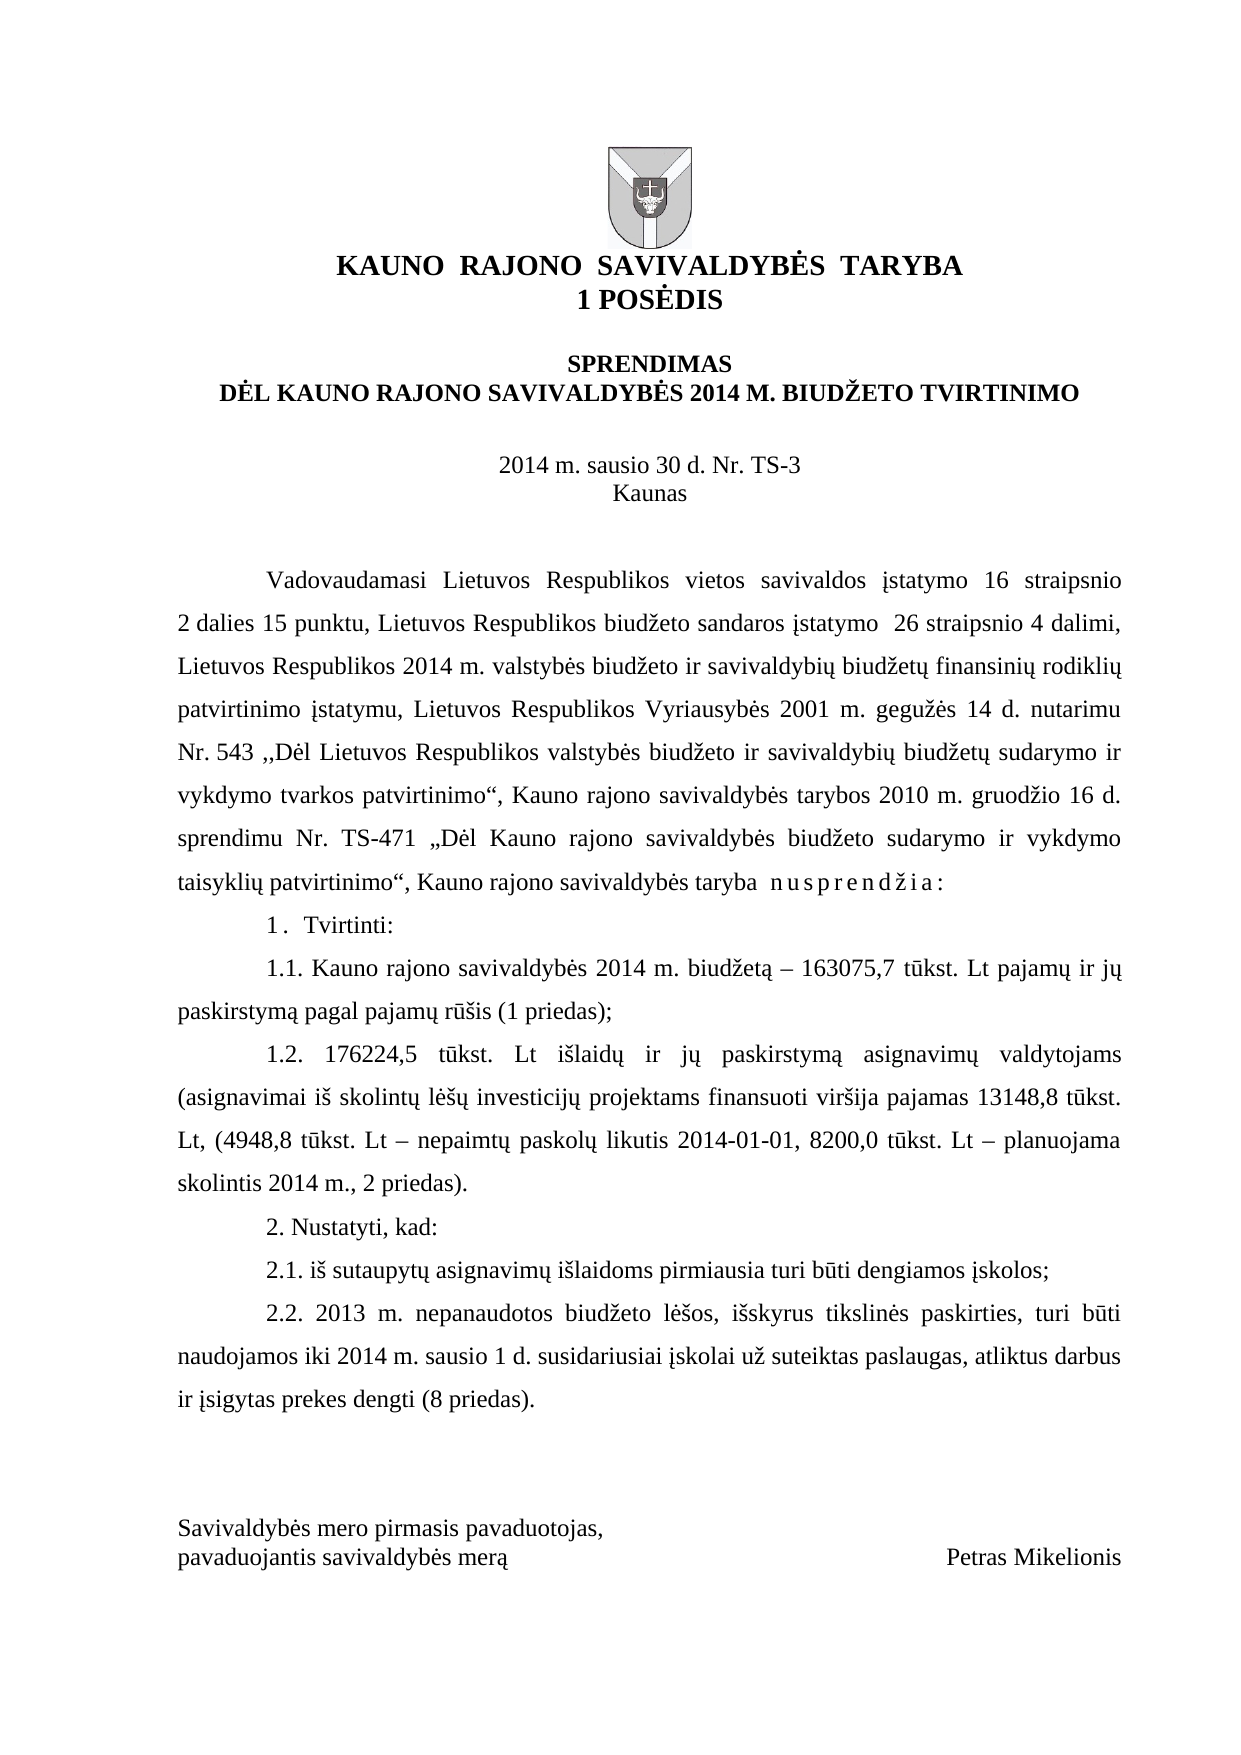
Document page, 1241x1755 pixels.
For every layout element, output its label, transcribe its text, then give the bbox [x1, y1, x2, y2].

text 1.1. Kauno rajono savivaldybės 2014 m. biudžetą – 163075,7 tūkst. Lt pajamų ir jų paskirstymą pagal pajamų rūšis (1 priedas); [177, 953, 1122, 1025]
text 2.1. iš sutaupytų asignavimų išlaidoms pirmiausia turi būti dengiamos įskolos; [177, 1255, 1122, 1283]
text 2014 m. sausio 30 d. Nr. TS-3 [177, 450, 1122, 478]
text 2. Nustatyti, kad: [177, 1212, 1122, 1240]
text pavaduojantis savivaldybės merą Petras Mikelionis [177, 1542, 1122, 1571]
text Savivaldybės mero pirmasis pavaduotojas, [177, 1513, 1122, 1542]
text Vadovaudamasi Lietuvos Respublikos vietos savivaldos įstatymo 16 straipsnio 2 dalies 15 punktu, Lietuvos Respublikos biudžeto sandaros įstatymo 26 straipsnio 4 dalimi, Lietuvos Respublikos 2014 m. valstybės biudžeto ir savivaldybių biudžetų finansinių rodiklių patvirtinimo įstatymu, Lietuvos Respublikos Vyriausybės 2001 m. gegužės 14 d. nutarimu Nr. 543 ,,Dėl Lietuvos Respublikos valstybės biudžeto ir savivaldybių biudžetų sudarymo ir vykdymo tvarkos patvirtinimo“, Kauno rajono savivaldybės tarybos 2010 m. gruodžio 16 d. sprendimu Nr. TS-471 „Dėl Kauno rajono savivaldybės biudžeto sudarymo ir vykdymo taisyklių patvirtinimo“, Kauno rajono savivaldybės taryba nusprendžia: [177, 565, 1122, 895]
text DĖL KAUNO RAJONO SAVIVALDYBĖS 2014 M. BIUDŽETO TVIRTINIMO [177, 378, 1122, 407]
text Kaunas [177, 478, 1122, 507]
text SPRENDIMAS [177, 349, 1122, 378]
text 1. Tvirtinti: [177, 910, 1122, 938]
text 1 POSĖDIS [177, 282, 1122, 316]
text KAUNO RAJONO SAVIVALDYBĖS TARYBA [177, 248, 1122, 282]
text 1.2. 176224,5 tūkst. Lt išlaidų ir jų paskirstymą asignavimų valdytojams (asignavimai iš skolintų lėšų investicijų projektams finansuoti viršija pajamas 13148,8 tūkst. Lt, (4948,8 tūkst. Lt – nepaimtų paskolų likutis 2014-01-01, 8200,0 tūkst. Lt – planuojama skolintis 2014 m., 2 priedas). [177, 1039, 1122, 1197]
text 2.2. 2013 m. nepanaudotos biudžeto lėšos, išskyrus tikslinės paskirties, turi būti naudojamos iki 2014 m. sausio 1 d. susidariusiai įskolai už suteiktas paslaugas, atliktus darbus ir įsigytas prekes dengti (8 priedas). [177, 1298, 1122, 1413]
